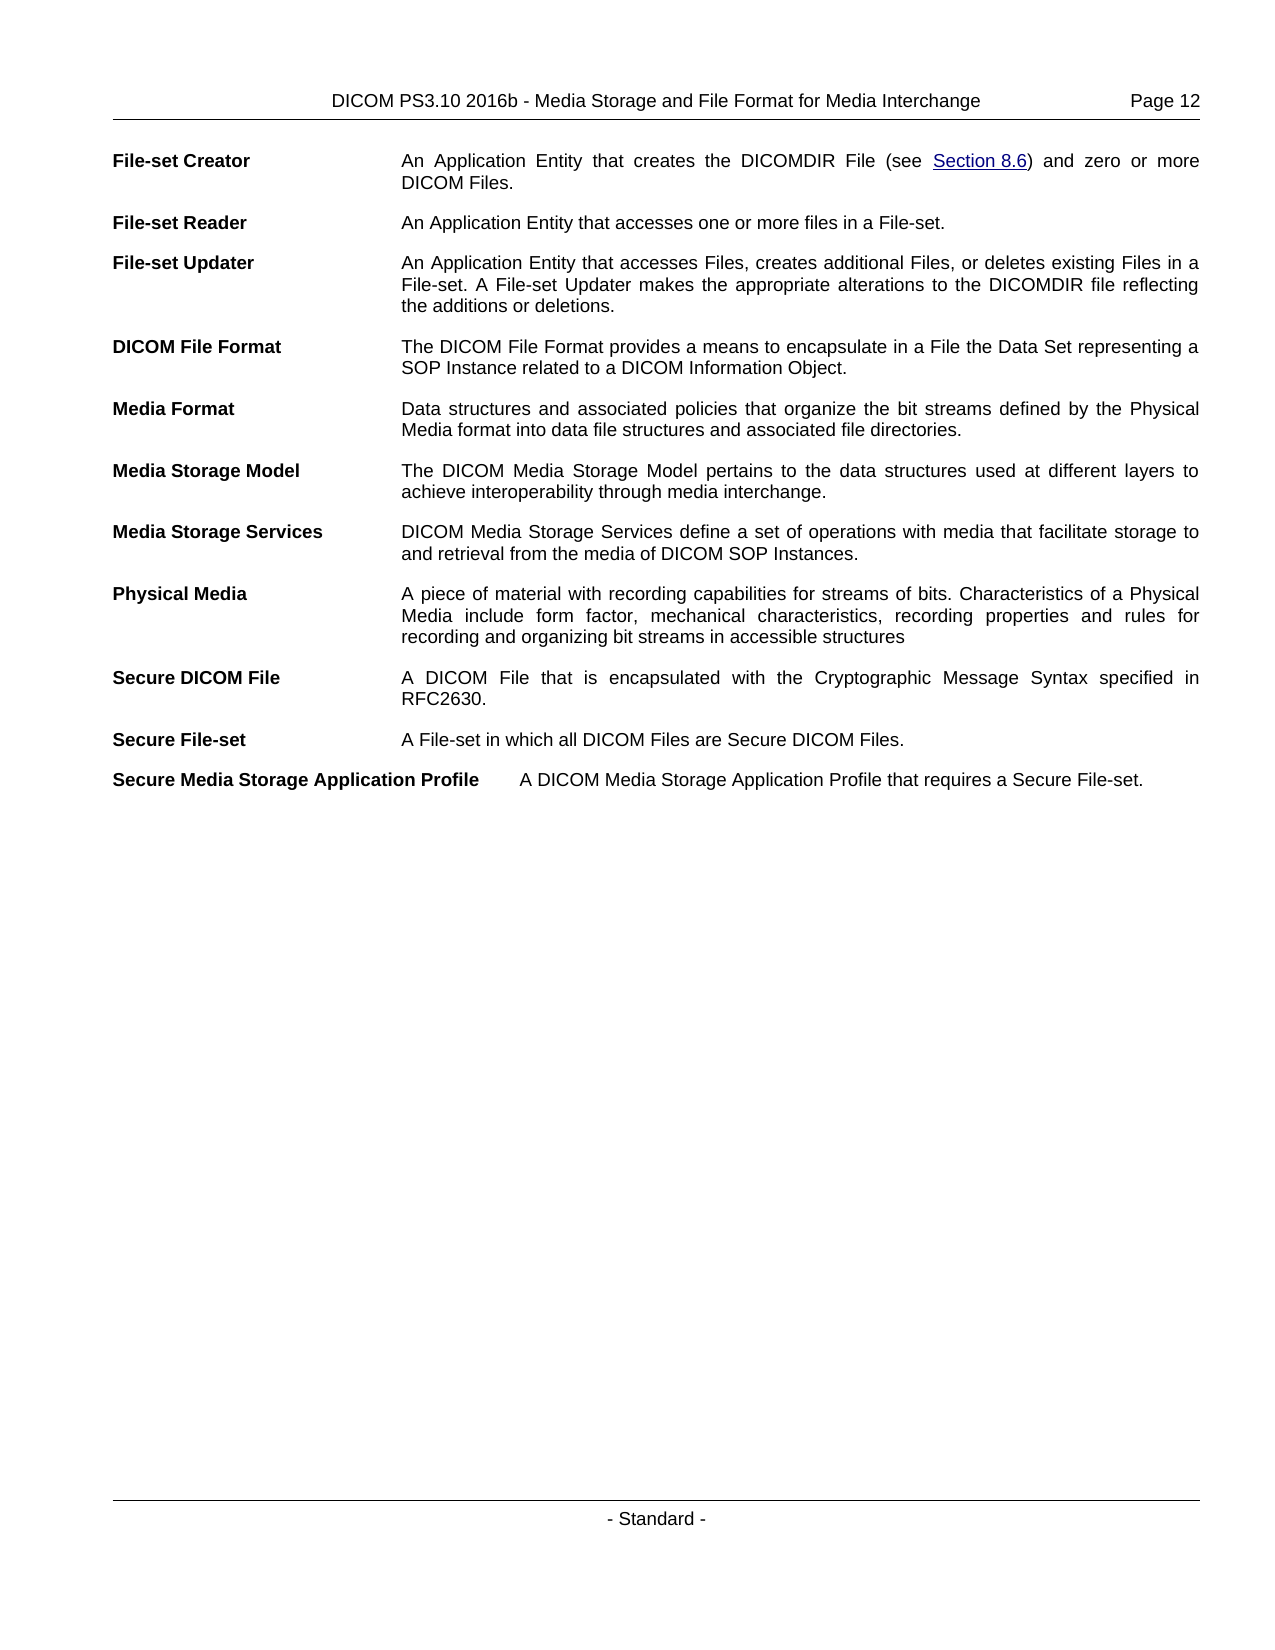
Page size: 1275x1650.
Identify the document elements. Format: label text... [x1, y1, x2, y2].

text Secure Media Storage Application Profile A DICOM Media Storage Application Profile that requires a Secure File-set. [112, 769, 1200, 790]
text Secure File-set A File-set in which all DICOM Files are Secure DICOM Files. [112, 728, 1200, 750]
text DICOM File Format The DICOM File Format provides a means to encapsulate in a File the Data Set representing a SOP Instance related to a DICOM Information Object. [112, 336, 1200, 379]
text File-set Reader An Application Entity that accesses one or more files in a File-set. [112, 212, 1200, 233]
text Physical Media A piece of material with recording capabilities for streams of bits. Characteristics of a Physical Media include form factor, mechanical characteristics, recording properties and rules for recording and organizing bit streams in accessible structures [112, 583, 1200, 648]
text Secure DICOM File A DICOM File that is encapsulated with the Cryptographic Message Syntax specified in RFC2630. [112, 667, 1200, 710]
text File-set Creator An Application Entity that creates the DICOMDIR File (see Section 8.6) and zero or more DICOM Files. [112, 150, 1200, 193]
text Media Storage Model The DICOM Media Storage Model pertains to the data structures used at different layers to achieve interoperability through media interchange. [112, 459, 1200, 502]
text Media Format Data structures and associated policies that organize the bit streams defined by the Physical Media format into data file structures and associated file directories. [112, 397, 1200, 441]
text File-set Updater An Application Entity that accesses Files, creates additional Files, or deletes existing Files in a File-set. A File-set Updater makes the appropriate alterations to the DICOMDIR file reflecting the additions or deletions. [112, 252, 1200, 317]
text Media Storage Services DICOM Media Storage Services define a set of operations with media that facilitate storage to and retrieval from the media of DICOM SOP Instances. [112, 521, 1200, 564]
